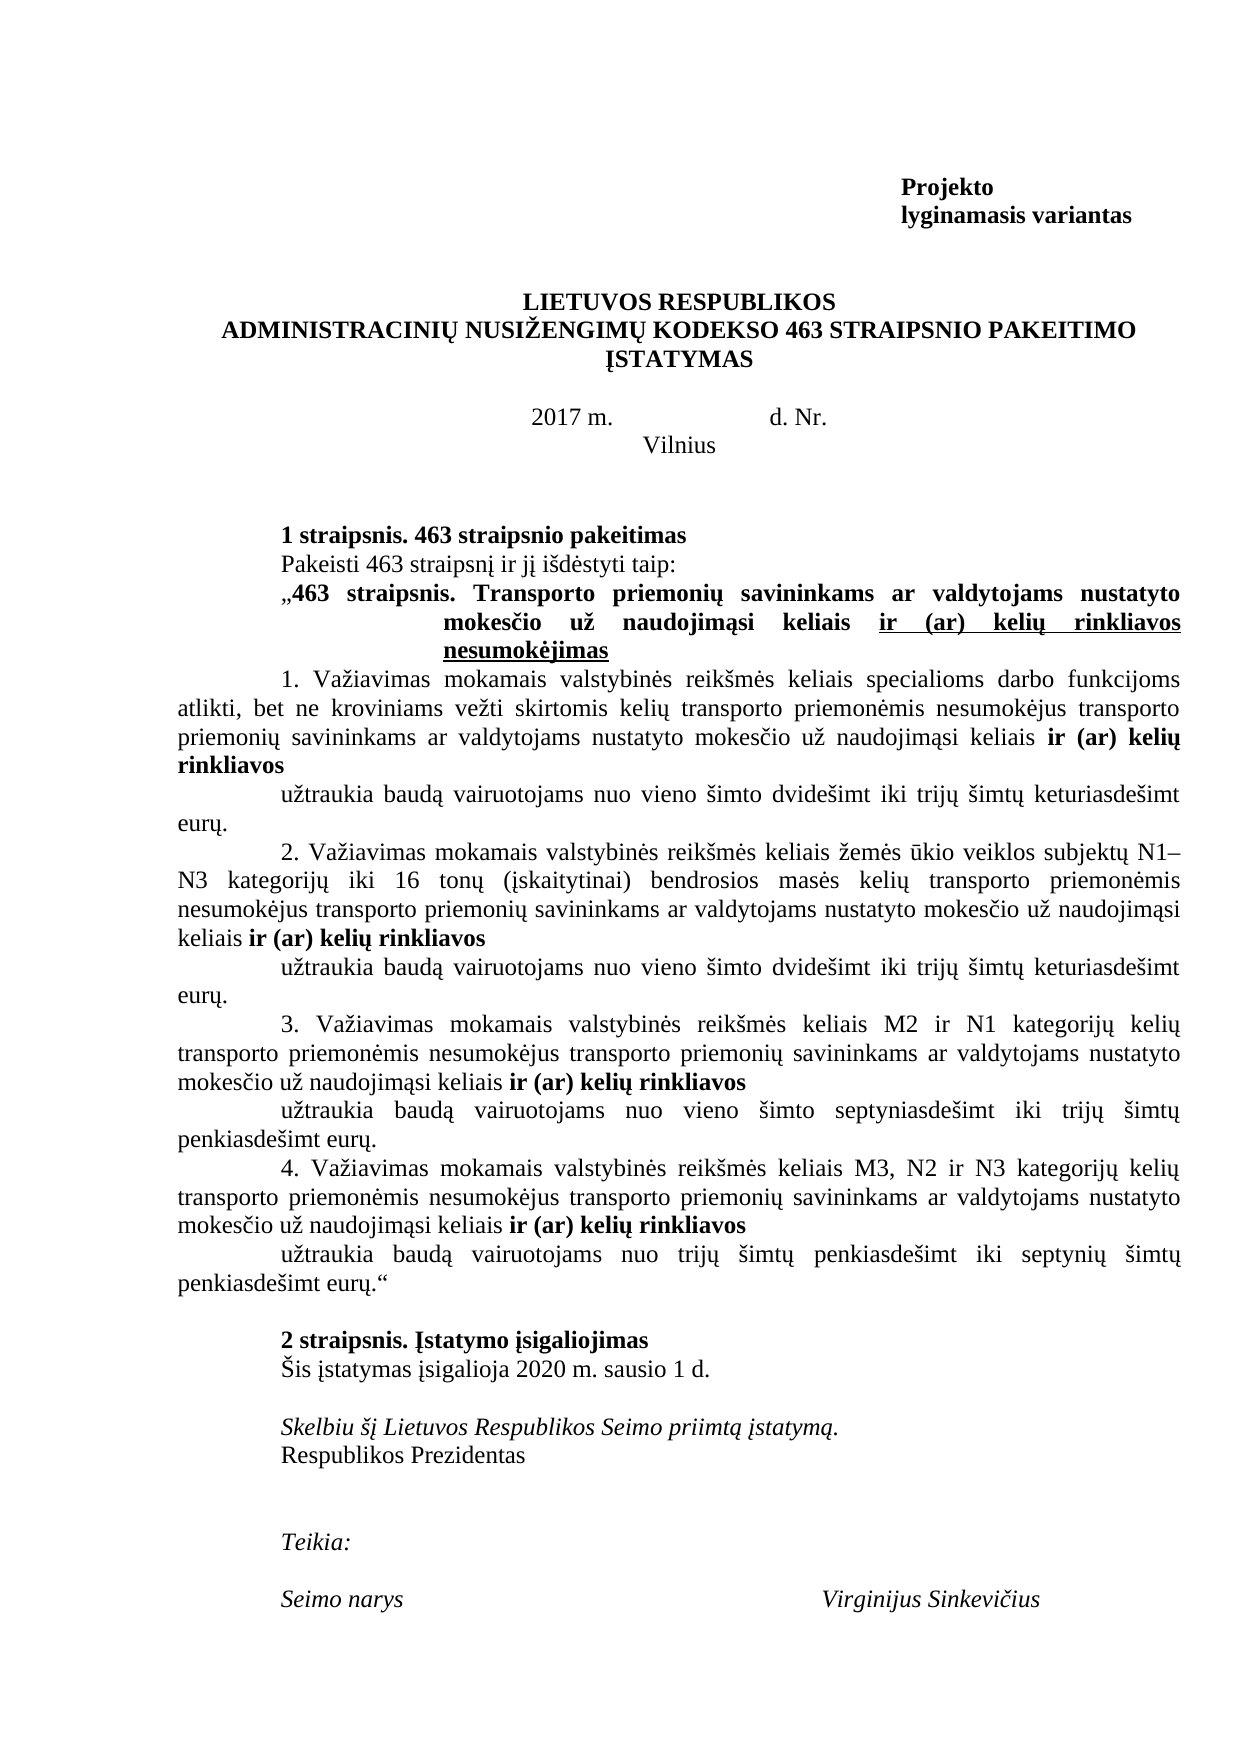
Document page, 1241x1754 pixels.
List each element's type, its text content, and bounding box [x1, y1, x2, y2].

text Pakeisti 463 straipsnį ir jį išdėstyti taip: [177, 549, 1181, 578]
text Seimo narys Virginijus Sinkevičius [281, 1584, 1181, 1613]
text užtraukia baudą vairuotojams nuo vieno šimto septyniasdešimt iki trijų šimtų penkiasdešimt eurų. [177, 1095, 1181, 1153]
text 2 straipsnis. Įstatymo įsigaliojimas [177, 1325, 1181, 1354]
text Vilnius [177, 431, 1181, 459]
text 3. Važiavimas mokamais valstybinės reikšmės keliais M2 ir N1 kategorijų kelių transporto priemonėmis nesumokėjus transporto priemonių savininkams ar valdytojams nustatyto mokesčio už naudojimąsi keliais ir (ar) kelių rinkliavos [177, 1009, 1181, 1095]
text užtraukia baudą vairuotojams nuo trijų šimtų penkiasdešimt iki septynių šimtų penkiasdešimt eurų.“ [177, 1239, 1181, 1297]
text „463 straipsnis. Transporto priemonių savininkams ar valdytojams nustatyto mokesčio už naudojimąsi keliais ir (ar) kelių rinkliavos nesumokėjimas [281, 578, 1181, 664]
text lyginamasis variantas [901, 201, 1181, 229]
text užtraukia baudą vairuotojams nuo vieno šimto dvidešimt iki trijų šimtų keturiasdešimt eurų. [177, 779, 1181, 837]
text LIETUVOS RESPUBLIKOS [177, 287, 1181, 316]
text 1. Važiavimas mokamais valstybinės reikšmės keliais specialioms darbo funkcijoms atlikti, bet ne kroviniams vežti skirtomis kelių transporto priemonėmis nesumokėjus transporto priemonių savininkams ar valdytojams nustatyto mokesčio už naudojimąsi keliais ir (ar) kelių rinkliavos [177, 664, 1181, 779]
text 2. Važiavimas mokamais valstybinės reikšmės keliais žemės ūkio veiklos subjektų N1–N3 kategorijų iki 16 tonų (įskaitytinai) bendrosios masės kelių transporto priemonėmis nesumokėjus transporto priemonių savininkams ar valdytojams nustatyto mokesčio už naudojimąsi keliais ir (ar) kelių rinkliavos [177, 837, 1181, 952]
text 4. Važiavimas mokamais valstybinės reikšmės keliais M3, N2 ir N3 kategorijų kelių transporto priemonėmis nesumokėjus transporto priemonių savininkams ar valdytojams nustatyto mokesčio už naudojimąsi keliais ir (ar) kelių rinkliavos [177, 1153, 1181, 1239]
text Teikia: [281, 1527, 1181, 1555]
text 2017 m. d. Nr. [177, 402, 1181, 431]
text Respublikos Prezidentas [281, 1440, 1181, 1469]
text 1 straipsnis. 463 straipsnio pakeitimas [177, 520, 1181, 549]
text ADMINISTRACINIŲ NUSIŽENGIMŲ KODEKSO 463 STRAIPSNIO PAKEITIMO [177, 316, 1181, 344]
text Skelbiu šį Lietuvos Respublikos Seimo priimtą įstatymą. [177, 1412, 1181, 1440]
text ĮSTATYMAS [177, 344, 1181, 373]
text Šis įstatymas įsigalioja 2020 m. sausio 1 d. [177, 1354, 1181, 1383]
text užtraukia baudą vairuotojams nuo vieno šimto dvidešimt iki trijų šimtų keturiasdešimt eurų. [177, 952, 1181, 1009]
text Projekto [901, 172, 1181, 201]
